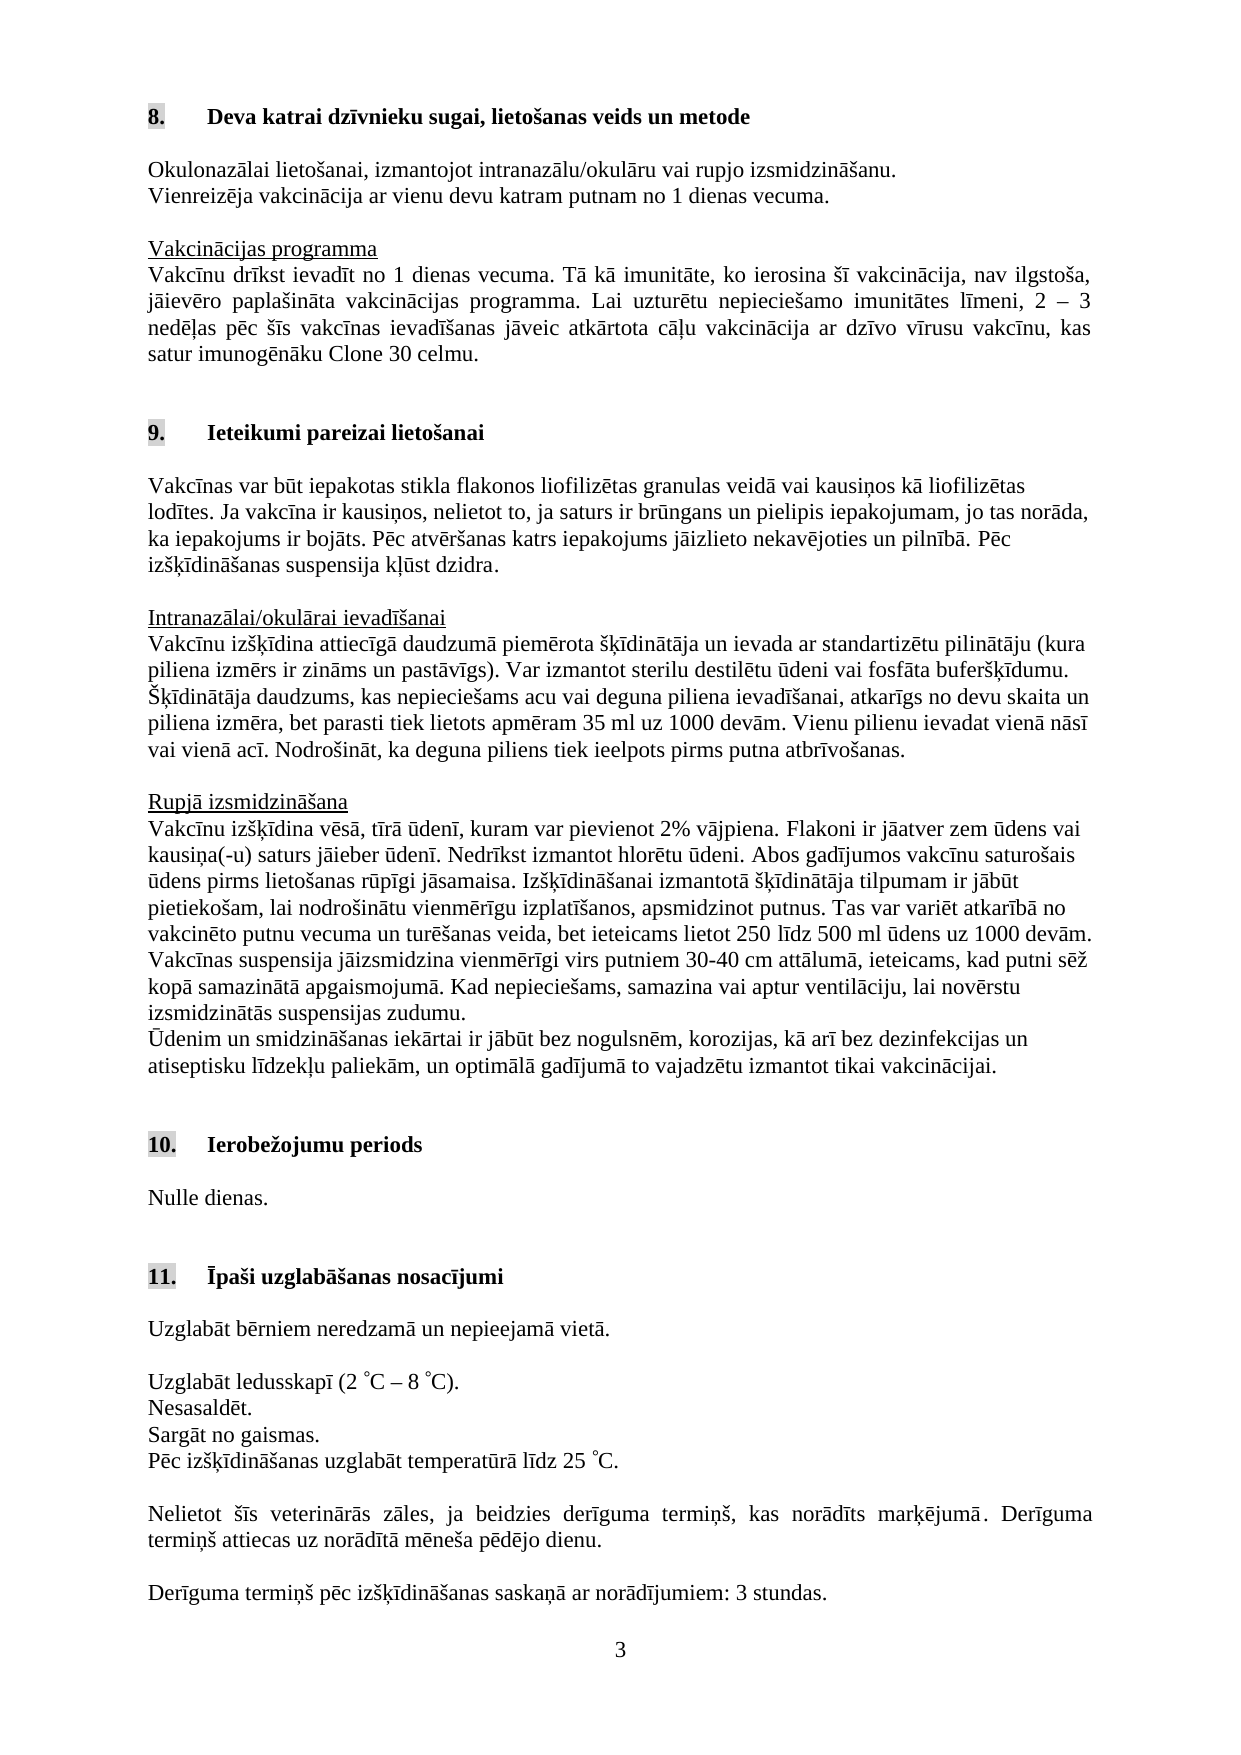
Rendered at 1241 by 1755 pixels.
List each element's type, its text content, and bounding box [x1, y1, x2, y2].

text 10. Ierobežojumu periods [148, 1131, 1093, 1157]
text Uzglabāt bērniem neredzamā un nepieejamā vietā. [148, 1315, 1093, 1342]
text Ūdenim un smidzināšanas iekārtai ir jābūt bez nogulsnēm, korozijas, kā arī bez dezinfekcijas un atiseptisku līdzekļu paliekām, un optimālā gadījumā to vajadzētu izmantot tikai vakcinācijai. [148, 1026, 1093, 1078]
text Sargāt no gaismas. [148, 1421, 1093, 1447]
text Vakcīnu izšķīdina attiecīgā daudzumā piemērota šķīdinātāja un ievada ar standartizētu pilinātāju (kura piliena izmērs ir zināms un pastāvīgs). Var izmantot sterilu destilētu ūdeni vai fosfāta buferšķīdumu. Šķīdinātāja daudzums, kas nepieciešams acu vai deguna piliena ievadīšanai, atkarīgs no devu skaita un piliena izmēra, bet parasti tiek lietots apmēram 35 ml uz 1000 devām. Vienu pilienu ievadat vienā nāsī vai vienā acī. Nodrošināt, ka deguna piliens tiek ieelpots pirms putna atbrīvošanas. [148, 630, 1093, 762]
text Vienreizēja vakcinācija ar vienu devu katram putnam no 1 dienas vecuma. [148, 182, 1093, 208]
text Rupjā izsmidzināšana [148, 788, 1093, 815]
text Okulonazālai lietošanai, izmantojot intranazālu/okulāru vai rupjo izsmidzināšanu. [148, 156, 1093, 182]
text Derīguma termiņš pēc izšķīdināšanas saskaņā ar norādījumiem: 3 stundas. [148, 1579, 1093, 1605]
text Pēc izšķīdināšanas uzglabāt temperatūrā līdz 25 C. [148, 1447, 1093, 1473]
text 11. Īpaši uzglabāšanas nosacījumi [148, 1263, 1093, 1289]
text Vakcīnu izšķīdina vēsā, tīrā ūdenī, kuram var pievienot 2% vājpiena. Flakoni ir jāatver zem ūdens vai kausiņa(-u) saturs jāieber ūdenī. Nedrīkst izmantot hlorētu ūdeni. Abos gadījumos vakcīnu saturošais ūdens pirms lietošanas rūpīgi jāsamaisa. Izšķīdināšanai izmantotā šķīdinātāja tilpumam ir jābūt pietiekošam, lai nodrošinātu vienmērīgu izplatīšanos, apsmidzinot putnus. Tas var variēt atkarībā no vakcinēto putnu vecuma un turēšanas veida, bet ieteicams lietot 250 līdz 500 ml ūdens uz 1000 devām. Vakcīnas suspensija jāizsmidzina vienmērīgi virs putniem 30-40 cm attālumā, ieteicams, kad putni sēž kopā samazinātā apgaismojumā. Kad nepieciešams, samazina vai aptur ventilāciju, lai novērstu izsmidzinātās suspensijas zudumu. [148, 815, 1093, 1026]
text Vakcinācijas programma [148, 235, 1093, 261]
text 8. Deva katrai dzīvnieku sugai, lietošanas veids un metode [148, 103, 1093, 129]
text Vakcīnas var būt iepakotas stikla flakonos liofilizētas granulas veidā vai kausiņos kā liofilizētas lodītes. Ja vakcīna ir kausiņos, nelietot to, ja saturs ir brūngans un pielipis iepakojumam, jo tas norāda, ka iepakojums ir bojāts. Pēc atvēršanas katrs iepakojums jāizlieto nekavējoties un pilnībā. Pēc izšķīdināšanas suspensija kļūst dzidra. [148, 472, 1093, 577]
text Vakcīnu drīkst ievadīt no 1 dienas vecuma. Tā kā imunitāte, ko ierosina šī vakcinācija, nav ilgstoša, jāievēro paplašināta vakcinācijas programma. Lai uzturētu nepieciešamo imunitātes līmeni, 2 – 3 nedēļas pēc šīs vakcīnas ievadīšanas jāveic atkārtota cāļu vakcinācija ar dzīvo vīrusu vakcīnu, kas satur imunogēnāku Clone 30 celmu. [148, 261, 1093, 367]
text Nulle dienas. [148, 1184, 1093, 1210]
text Nelietot šīs veterinārās zāles, ja beidzies derīguma termiņš, kas norādīts marķējumā. Derīguma termiņš attiecas uz norādītā mēneša pēdējo dienu. [148, 1500, 1093, 1553]
text Nesasaldēt. [148, 1394, 1093, 1421]
text Uzglabāt ledusskapī (2 °C – 8 °C). [148, 1368, 1093, 1394]
text 9. Ieteikumi pareizai lietošanai [148, 419, 1093, 446]
text Intranazālai/okulārai ievadīšanai [148, 604, 1093, 630]
